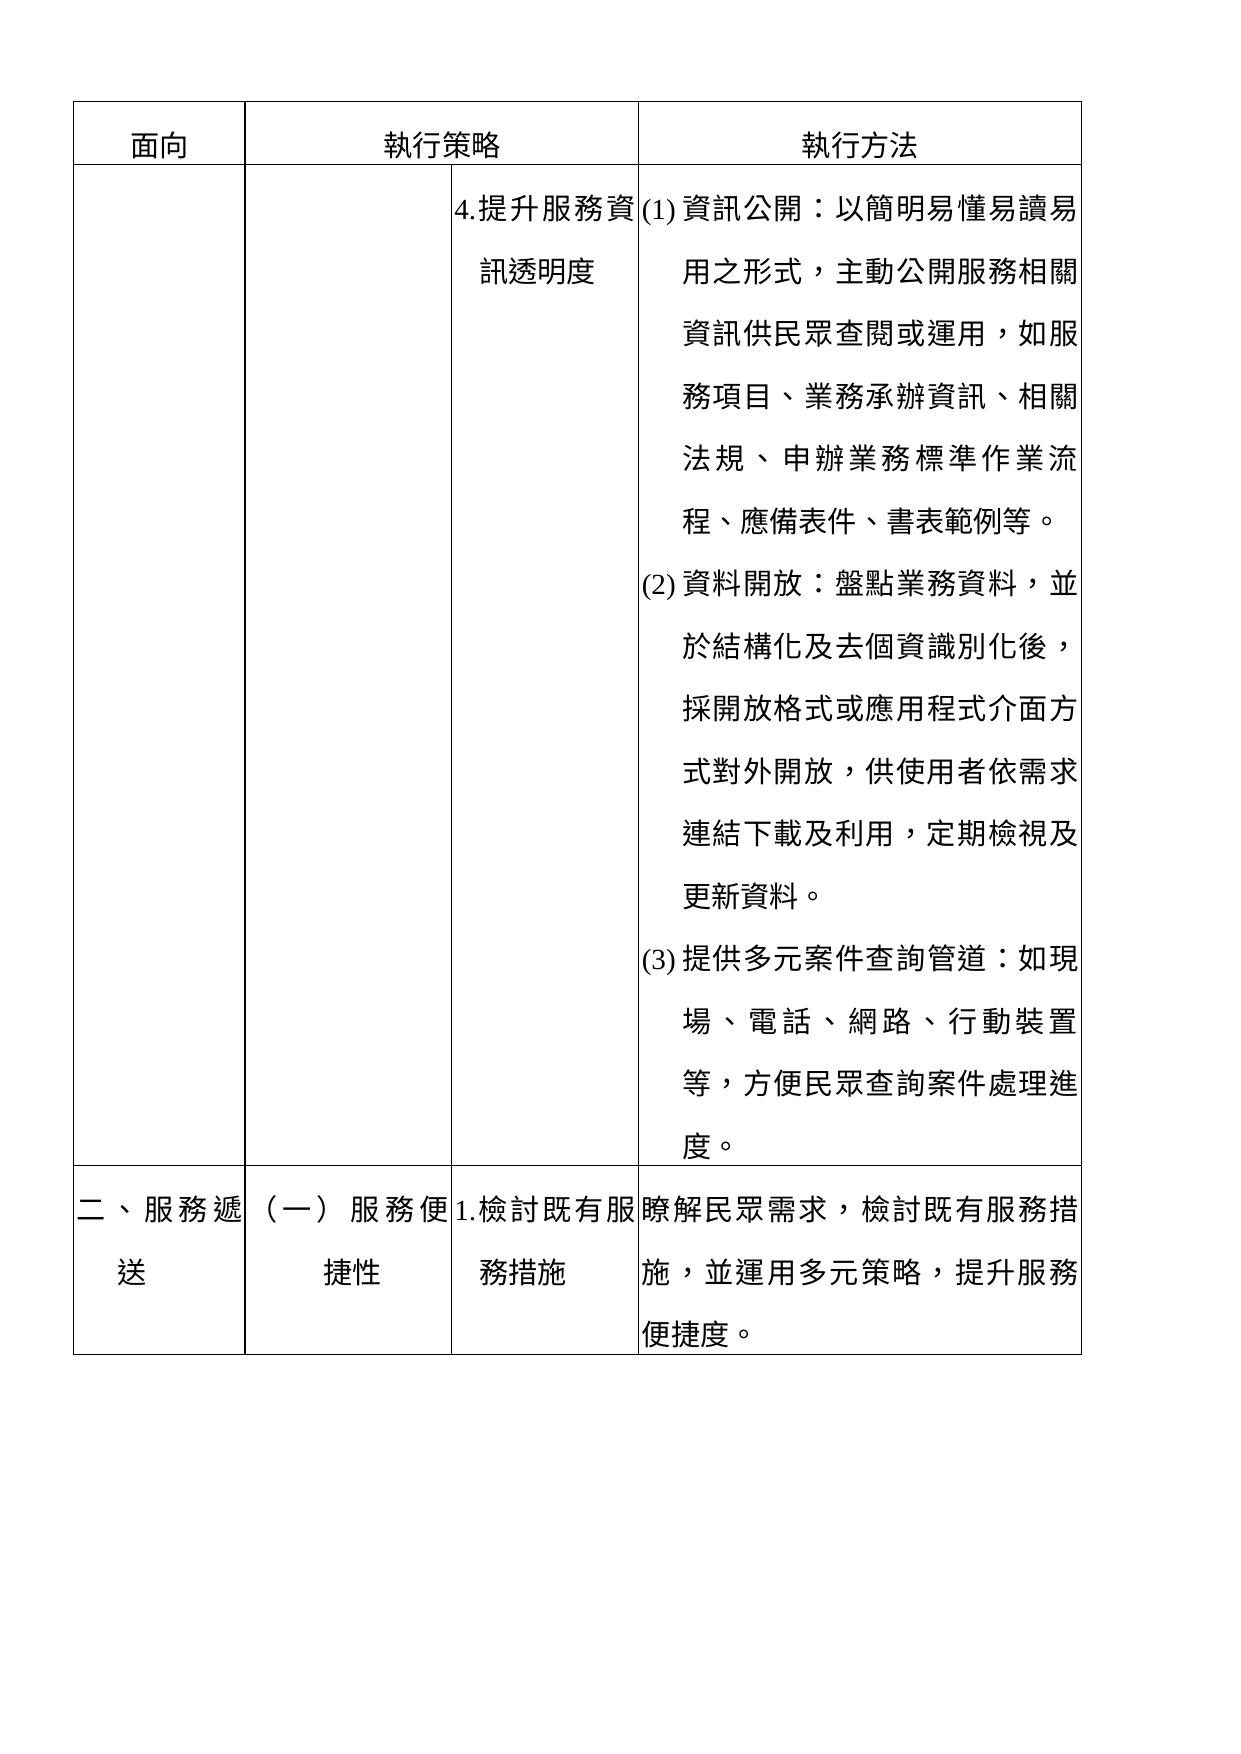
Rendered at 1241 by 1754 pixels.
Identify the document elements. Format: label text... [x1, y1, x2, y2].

table_cell （一）服務便捷性 [246, 1166, 451, 1354]
table_header 執行策略 [246, 102, 638, 164]
table_cell 二、服務遞送 [74, 1166, 244, 1354]
table_cell 資訊公開：以簡明易懂易讀易用之形式，主動公開服務相關資訊供民眾查閱或運用，如服務項目、業務承辦資訊、相關法規、申辦業務標準作業流程、應備表件、書表範例等。 資料開放：盤點業務資料，並於結構化及去個資識別化後，採開放格式或應用程式介面方式對外開放，供使用者依需求連結下載及利用，定期檢視及更新資料。 提供多元案件查詢管道：如現場、電話、網路、行動裝置等，方便民眾查詢案件處理進度。 [639, 165, 1081, 1165]
table_cell 瞭解民眾需求，檢討既有服務措施，並運用多元策略，提升服務便捷度。 [639, 1166, 1081, 1354]
table_header 執行方法 [639, 102, 1081, 164]
table_header 面向 [74, 102, 244, 164]
table_cell 4.提升服務資訊透明度 [452, 165, 638, 1165]
table_cell 1.檢討既有服務措施 [452, 1166, 638, 1354]
